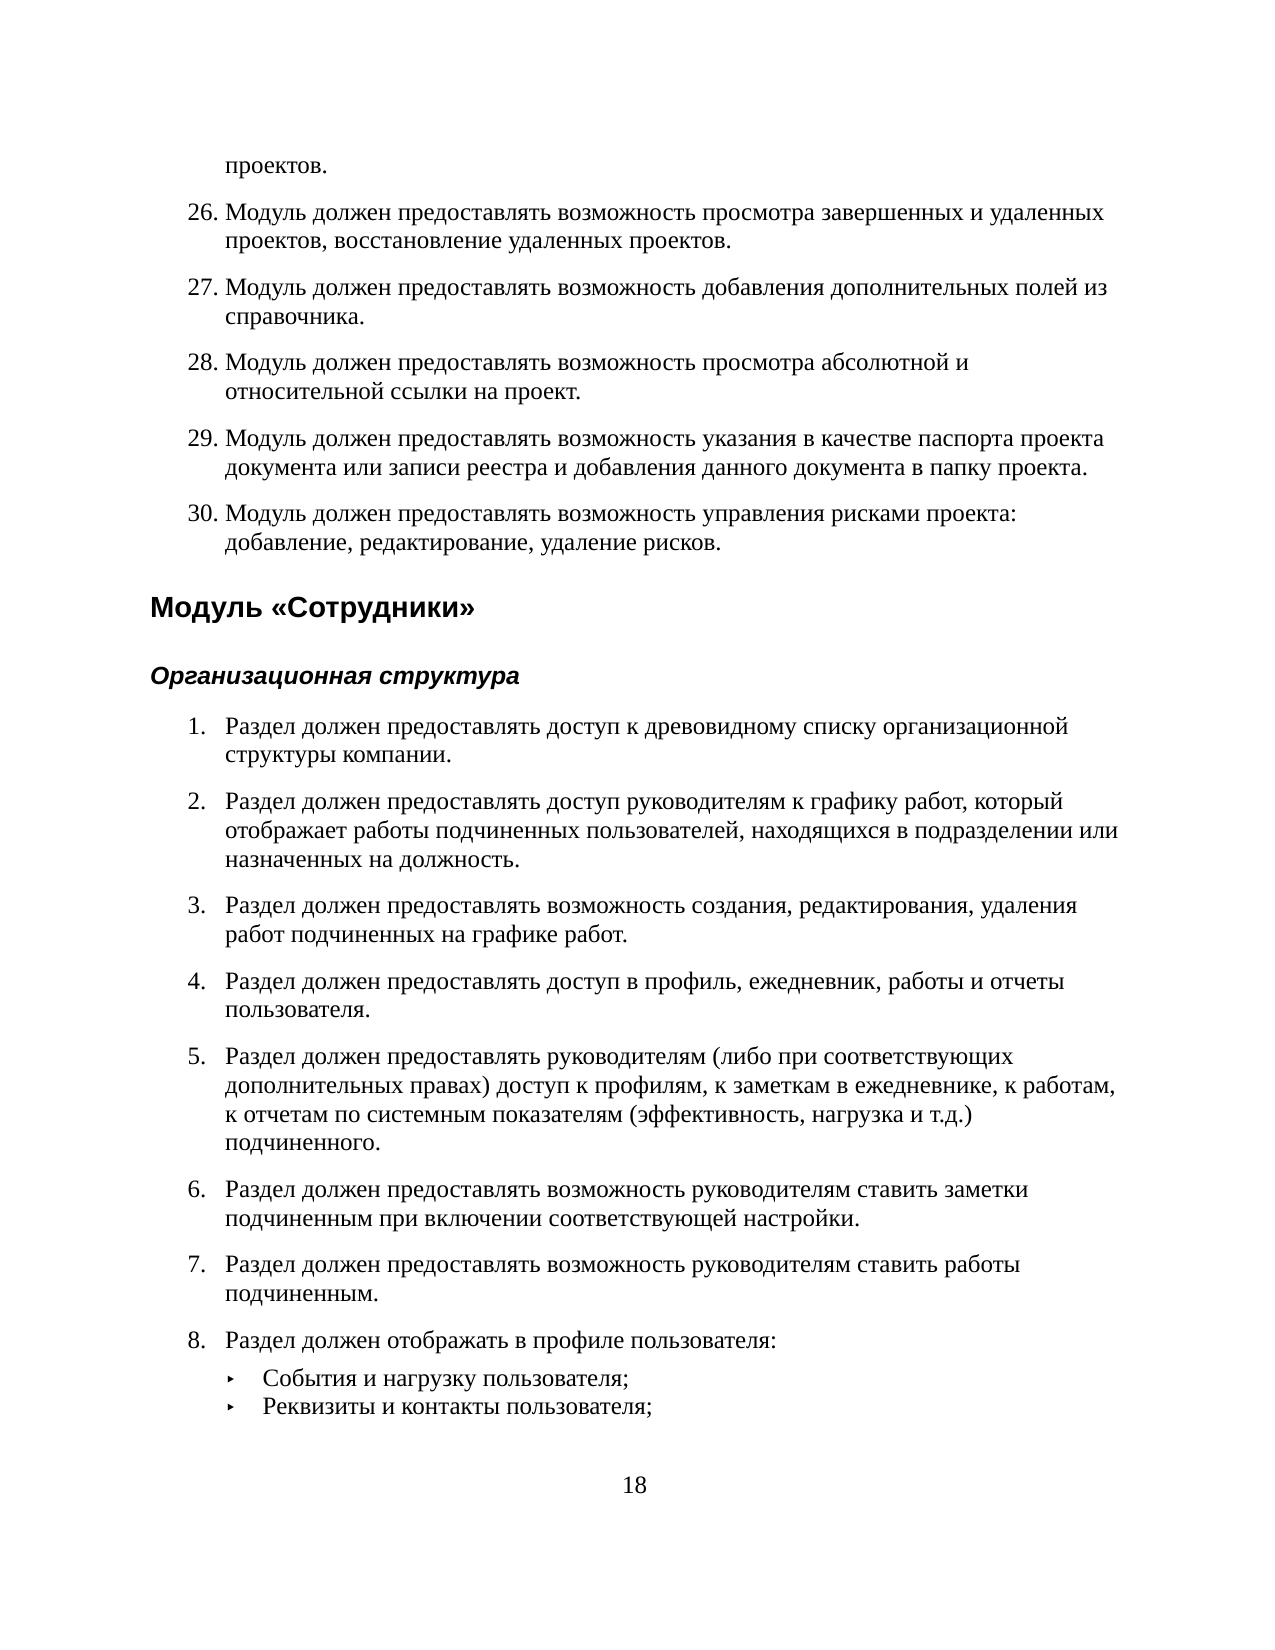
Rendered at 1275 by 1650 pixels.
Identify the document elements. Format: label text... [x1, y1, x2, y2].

subtitle Модуль «Сотрудники» [150, 590, 1125, 623]
list Раздел должен предоставлять доступ руководителям к графику работ, который отображает работы подчиненных пользователей, находящихся в подразделении или назначенных на должность. [187, 786, 1125, 872]
list Раздел должен предоставлять возможность создания, редактирования, удаления работ подчиненных на графике работ. [187, 890, 1125, 948]
list Модуль должен предоставлять возможность добавления дополнительных полей из справочника. [187, 272, 1125, 329]
list Реквизиты и контакты пользователя; [225, 1391, 1125, 1420]
list проектов. [187, 150, 1125, 179]
list Модуль должен предоставлять возможность управления рисками проекта: добавление, редактирование, удаление рисков. [187, 498, 1125, 556]
list Раздел должен предоставлять возможность руководителям ставить заметки подчиненным при включении соответствующей настройки. [187, 1174, 1125, 1232]
list Раздел должен предоставлять возможность руководителям ставить работы подчиненным. [187, 1249, 1125, 1307]
list Модуль должен предоставлять возможность просмотра завершенных и удаленных проектов, восстановление удаленных проектов. [187, 197, 1125, 254]
list Раздел должен предоставлять доступ к древовидному списку организационной структуры компании. [187, 711, 1125, 768]
list Модуль должен предоставлять возможность просмотра абсолютной и относительной ссылки на проект. [187, 347, 1125, 405]
list Модуль должен предоставлять возможность указания в качестве паспорта проекта документа или записи реестра и добавления данного документа в папку проекта. [187, 423, 1125, 480]
list События и нагрузку пользователя; [225, 1363, 1125, 1391]
list Раздел должен предоставлять доступ в профиль, ежедневник, работы и отчеты пользователя. [187, 966, 1125, 1023]
list Раздел должен предоставлять руководителям (либо при соответствующих дополнительных правах) доступ к профилям, к заметкам в ежедневнике, к работам, к отчетам по системным показателям (эффективность, нагрузка и т.д.) подчиненного. [187, 1041, 1125, 1156]
list Раздел должен отображать в профиле пользователя: [187, 1325, 1125, 1354]
subtitle Организационная структура [150, 661, 1125, 689]
